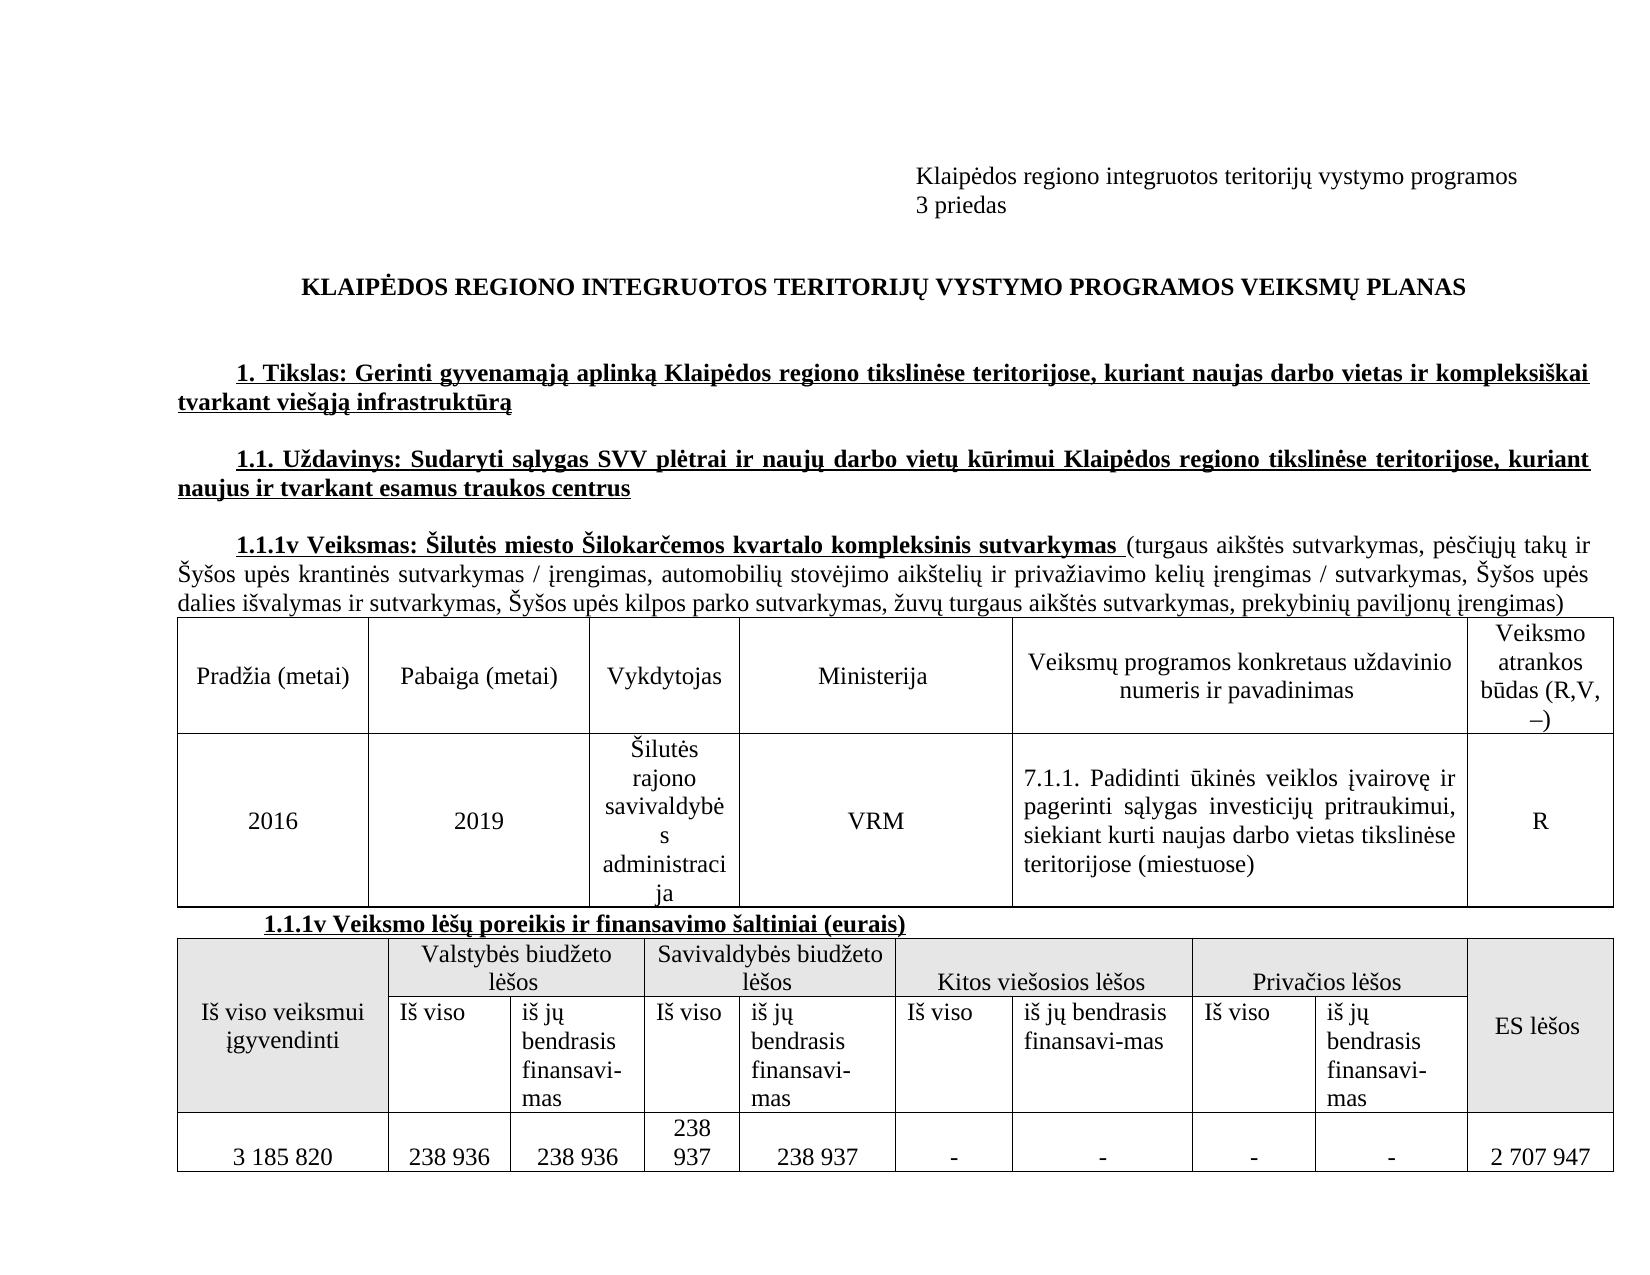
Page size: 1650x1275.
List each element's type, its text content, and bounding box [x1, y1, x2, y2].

table_cell 7.1.1. Padidinti ūkinės veiklos įvairovę ir pagerinti sąlygas investicijų pritraukimui, siekiant kurti naujas darbo vietas tikslinėse teritorijose (miestuose) [1013, 734, 1467, 906]
table_cell ES lėšos [1468, 939, 1613, 1112]
table_cell Privačios lėšos [1193, 939, 1467, 996]
table_cell 238 936 [511, 1113, 644, 1171]
table_cell Kitos viešosios lėšos [896, 939, 1192, 996]
text Klaipėdos regiono integruotos teritorijų vystymo programos [177, 162, 1591, 190]
table_header Pradžia (metai) [178, 618, 368, 733]
table_cell Iš viso [896, 997, 1012, 1112]
table_cell 2019 [369, 734, 589, 906]
table_cell Iš viso [389, 997, 510, 1112]
table_cell iš jų bendrasis finansavi-mas [511, 997, 644, 1112]
table_header Pabaiga (metai) [369, 618, 589, 733]
table_cell Iš viso [1193, 997, 1315, 1112]
table_cell 238 937 [645, 1113, 739, 1171]
table_cell Iš viso [645, 997, 739, 1112]
table_cell VRM [740, 734, 1012, 906]
text 3 priedas [177, 190, 1591, 219]
table_cell Savivaldybės biudžeto lėšos [645, 939, 895, 996]
text 1.1. Uždavinys: Sudaryti sąlygas SVV plėtrai ir naujų darbo vietų kūrimui Klaipėdos regiono tikslinėse teritorijose, kuriant naujus ir tvarkant esamus traukos centrus [177, 444, 1591, 502]
table_cell Iš viso veiksmui įgyvendinti [178, 939, 388, 1112]
table_cell - [1316, 1113, 1467, 1171]
table_cell - [1013, 1113, 1192, 1171]
table_cell R [1468, 734, 1613, 906]
table_cell 238 936 [389, 1113, 510, 1171]
table_cell iš jų bendrasis finansavi-mas [1013, 997, 1192, 1112]
table_header Vykdytojas [590, 618, 739, 733]
text 1. Tikslas: Gerinti gyvenamąją aplinką Klaipėdos regiono tikslinėse teritorijose, kuriant naujas darbo vietas ir kompleksiškai tvarkant viešąją infrastruktūrą [177, 358, 1591, 416]
table_header Ministerija [740, 618, 1012, 733]
table_cell Valstybės biudžeto lėšos [389, 939, 644, 996]
table_header Veiksmų programos konkretaus uždavinio numeris ir pavadinimas [1013, 618, 1467, 733]
table_cell 3 185 820 [178, 1113, 388, 1171]
table_cell iš jų bendrasis finansavi-mas [740, 997, 895, 1112]
table_cell 238 937 [740, 1113, 895, 1171]
table_cell 2016 [178, 734, 368, 906]
table_cell Šilutės rajono savivaldybės administracija [590, 734, 739, 906]
table_cell - [1193, 1113, 1315, 1171]
table_header Veiksmo atrankos būdas (R,V, –) [1468, 618, 1613, 733]
table_cell - [896, 1113, 1012, 1171]
table_cell 2 707 947 [1468, 1113, 1613, 1171]
text KLAIPĖDOS REGIONO INTEGRUOTOS TERITORIJŲ VYSTYMO PROGRAMOS VEIKSMŲ PLANAS [177, 272, 1591, 301]
table_cell iš jų bendrasis finansavi-mas [1316, 997, 1467, 1112]
text 1.1.1v Veiksmas: Šilutės miesto Šilokarčemos kvartalo kompleksinis sutvarkymas (turgaus aikštės sutvarkymas, pėsčiųjų takų ir Šyšos upės krantinės sutvarkymas / įrengimas, automobilių stovėjimo aikštelių ir privažiavimo kelių įrengimas / sutvarkymas, Šyšos upės dalies išvalymas ir sutvarkymas, Šyšos upės kilpos parko sutvarkymas, žuvų turgaus aikštės sutvarkymas, prekybinių paviljonų įrengimas) [177, 531, 1591, 617]
table_cell 1.1.1v Veiksmo lėšų poreikis ir finansavimo šaltiniai (eurais) [177, 908, 1613, 938]
